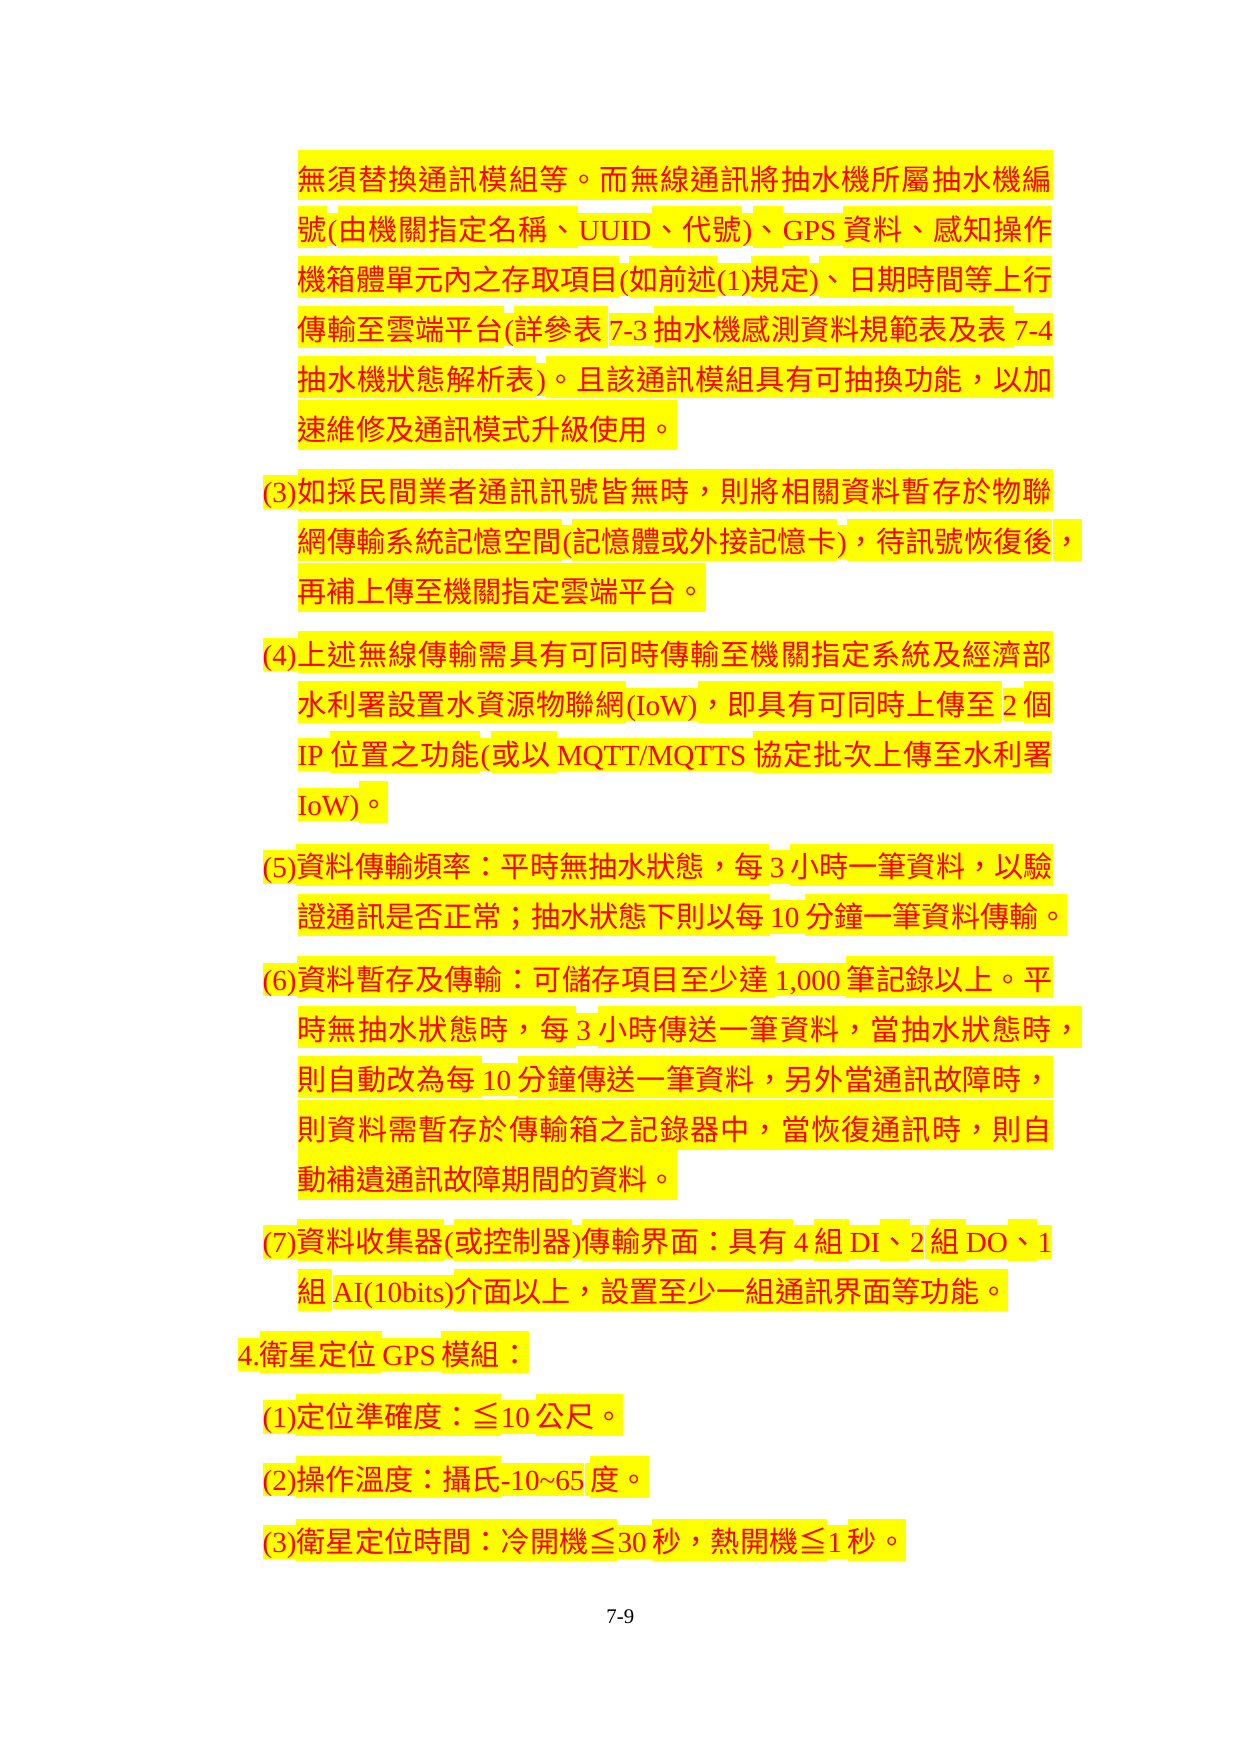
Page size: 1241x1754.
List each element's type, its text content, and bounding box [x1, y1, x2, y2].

text (4)上述無線傳輸需具有可同時傳輸至機關指定系統及經濟部水利署設置水資源物聯網(IoW)，即具有可同時上傳至2個IP位置之功能(或以MQTT/MQTTS協定批次上傳至水利署IoW)。 [262, 625, 1053, 825]
text (5)資料傳輸頻率：平時無抽水狀態，每3小時一筆資料，以驗證通訊是否正常；抽水狀態下則以每10分鐘一筆資料傳輸。 [262, 837, 1053, 937]
text (2)操作溫度：攝氏-10~65度。 [262, 1450, 1053, 1500]
text (6)資料暫存及傳輸：可儲存項目至少達1,000筆記錄以上。平時無抽水狀態時，每3小時傳送一筆資料，當抽水狀態時，則自動改為每10分鐘傳送一筆資料，另外當通訊故障時，則資料需暫存於傳輸箱之記錄器中，當恢復通訊時，則自動補遺通訊故障期間的資料。 [262, 950, 1053, 1200]
text 4.衛星定位GPS模組： [238, 1325, 1053, 1375]
text 無須替換通訊模組等。而無線通訊將抽水機所屬抽水機編號(由機關指定名稱、UUID、代號)、GPS資料、感知操作機箱體單元內之存取項目(如前述(1)規定)、日期時間等上行傳輸至雲端平台(詳參表7-3抽水機感測資料規範表及表7-4抽水機狀態解析表)。且該通訊模組具有可抽換功能，以加速維修及通訊模式升級使用。 [262, 150, 1053, 450]
text (3)如採民間業者通訊訊號皆無時，則將相關資料暫存於物聯網傳輸系統記憶空間(記憶體或外接記憶卡)，待訊號恢復後，再補上傳至機關指定雲端平台。 [262, 462, 1053, 612]
text (1)定位準確度：≦10公尺。 [262, 1387, 1053, 1437]
text (7)資料收集器(或控制器)傳輸界面：具有4組DI、2組DO、1組AI(10bits)介面以上，設置至少一組通訊界面等功能。 [262, 1212, 1053, 1312]
text (3)衛星定位時間：冷開機≦30秒，熱開機≦1秒。 [262, 1512, 1053, 1562]
